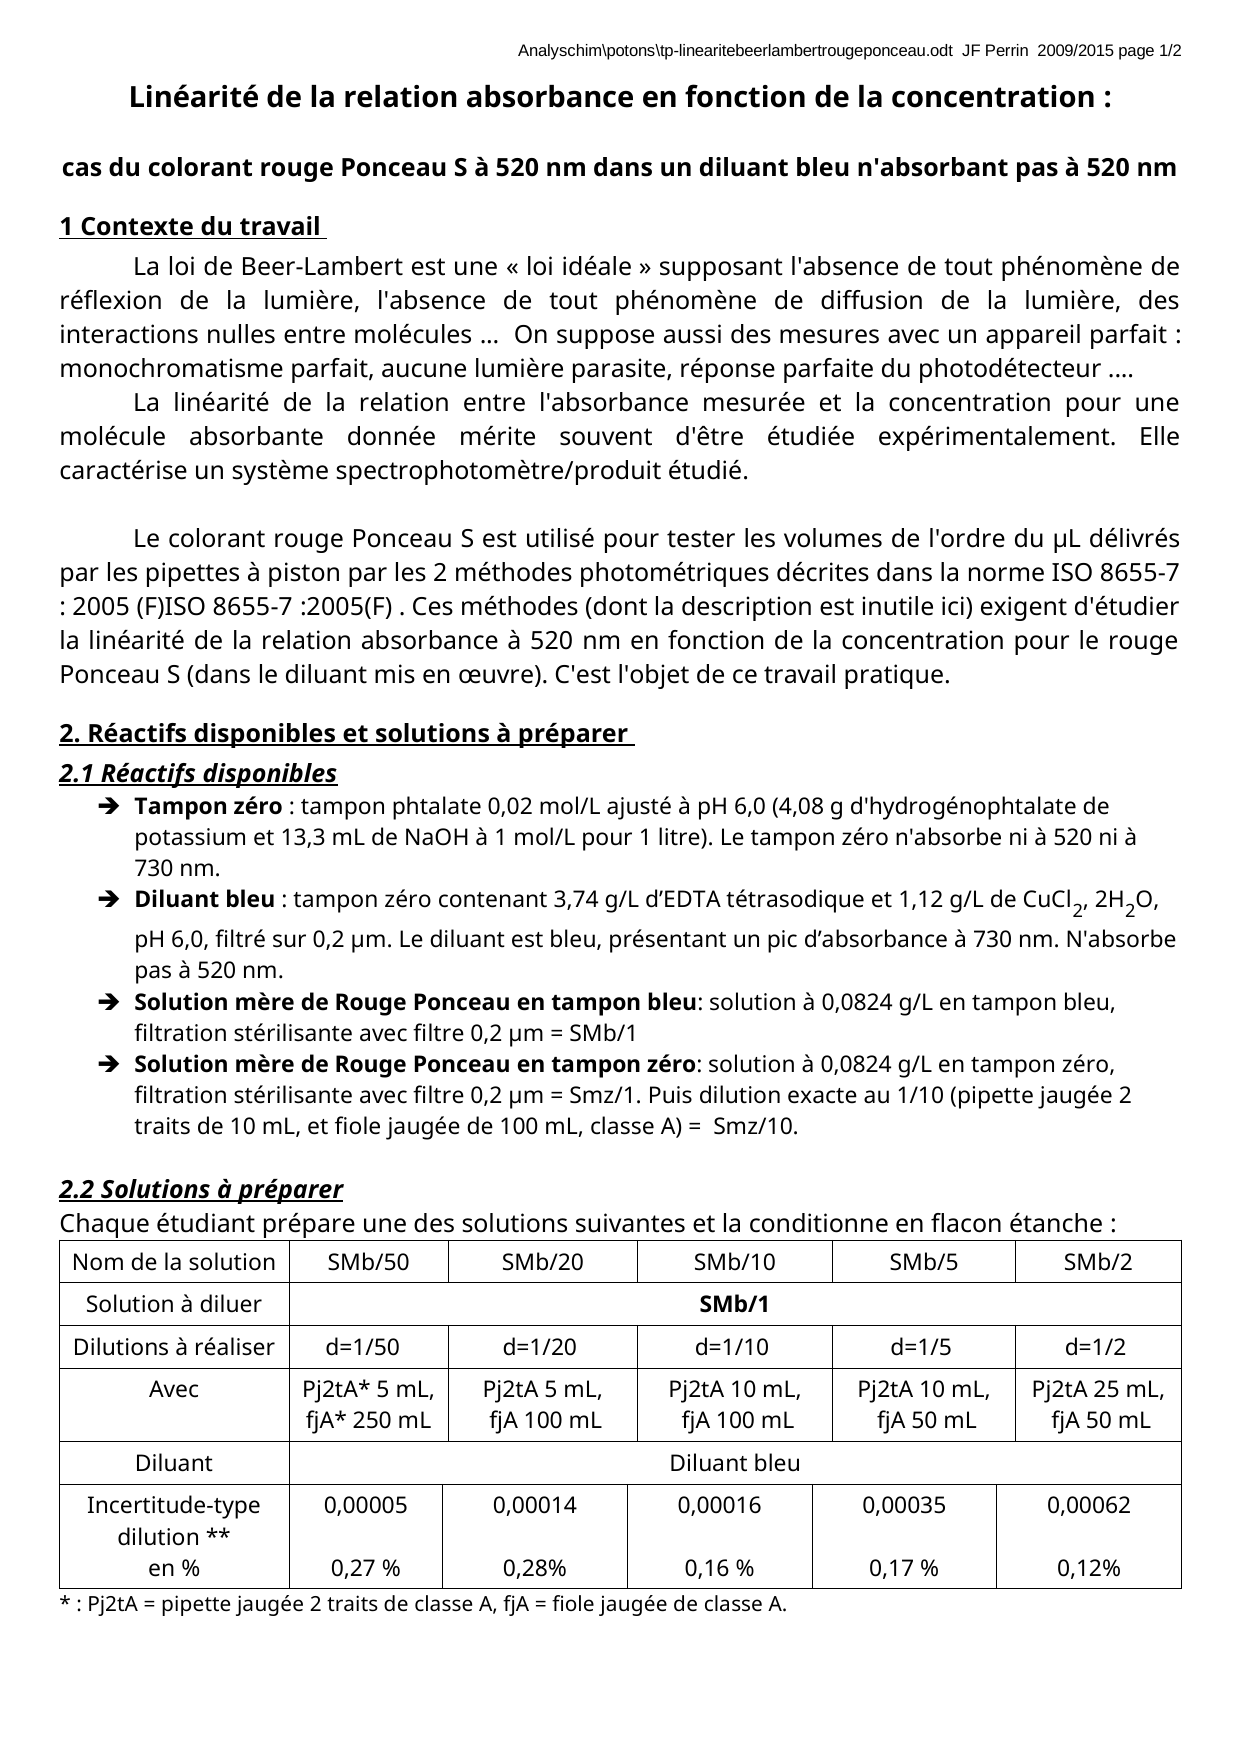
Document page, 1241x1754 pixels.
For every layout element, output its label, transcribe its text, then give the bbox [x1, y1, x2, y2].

table_cell 0,00016 0,16 % [628, 1485, 812, 1588]
subtitle 2. Réactifs disponibles et solutions à préparer [59, 716, 1181, 750]
list Solution mère de Rouge Ponceau en tampon zéro: solution à 0,0824 g/L en tampon zéro, filtration stérilisante avec filtre 0,2 µm = Smz/1. Puis dilution exacte au 1/10 (pipette jaugée 2 traits de 10 mL, et fiole jaugée de 100 mL, classe A) = Smz/10. [97, 1047, 1181, 1141]
subtitle 1 Contexte du travail [59, 209, 1181, 243]
table_cell Pj2tA 10 mL, fjA 100 mL [638, 1369, 832, 1441]
table_header Nom de la solution [60, 1241, 289, 1282]
text * : Pj2tA = pipette jaugée 2 traits de classe A, fjA = fiole jaugée de classe A. [59, 1589, 1181, 1617]
table_cell Dilutions à réaliser [60, 1326, 289, 1367]
table_cell Pj2tA 25 mL, fjA 50 mL [1016, 1369, 1181, 1441]
text La loi de Beer-Lambert est une « loi idéale » supposant l'absence de tout phénomène de réflexion de la lumière, l'absence de tout phénomène de diffusion de la lumière, des interactions nulles entre molécules ... On suppose aussi des mesures avec un appareil parfait : monochromatisme parfait, aucune lumière parasite, réponse parfaite du photodétecteur .... [59, 249, 1181, 385]
table_cell Incertitude-type dilution ** en % [60, 1485, 289, 1588]
table_cell 0,00062 0,12% [997, 1485, 1181, 1588]
table_header SMb/2 [1016, 1241, 1181, 1282]
text Le colorant rouge Ponceau S est utilisé pour tester les volumes de l'ordre du µL délivrés par les pipettes à piston par les 2 méthodes photométriques décrites dans la norme ISO 8655-7 : 2005 (F)ISO 8655-7 :2005(F) . Ces méthodes (dont la description est inutile ici) exigent d'étudier la linéarité de la relation absorbance à 520 nm en fonction de la concentration pour le rouge Ponceau S (dans le diluant mis en œuvre). C'est l'objet de ce travail pratique. [59, 521, 1181, 691]
text Chaque étudiant prépare une des solutions suivantes et la conditionne en flacon étanche : [59, 1206, 1181, 1239]
table_cell Diluant bleu [290, 1442, 1181, 1484]
table_cell 0,00035 0,17 % [813, 1485, 996, 1588]
table_cell d=1/5 [833, 1326, 1015, 1367]
text cas du colorant rouge Ponceau S à 520 nm dans un diluant bleu n'absorbant pas à 520 nm [59, 150, 1181, 184]
list Diluant bleu : tampon zéro contenant 3,74 g/L d’EDTA tétrasodique et 1,12 g/L de CuCl2, 2H2O, pH 6,0, filtré sur 0,2 µm. Le diluant est bleu, présentant un pic d’absorbance à 730 nm. N'absorbe pas à 520 nm. [97, 883, 1181, 985]
table_cell Pj2tA 10 mL, fjA 50 mL [833, 1369, 1015, 1441]
table_cell 0,00014 0,28% [443, 1485, 627, 1588]
table_cell SMb/1 [290, 1283, 1181, 1325]
table_cell Pj2tA 5 mL, fjA 100 mL [449, 1369, 637, 1441]
list Solution mère de Rouge Ponceau en tampon bleu: solution à 0,0824 g/L en tampon bleu, filtration stérilisante avec filtre 0,2 µm = SMb/1 [97, 985, 1181, 1047]
text 2.1 Réactifs disponibles [59, 756, 1181, 790]
table_header SMb/20 [449, 1241, 637, 1282]
table_cell 0,00005 0,27 % [290, 1485, 442, 1588]
list Tampon zéro : tampon phtalate 0,02 mol/L ajusté à pH 6,0 (4,08 g d'hydrogénophtalate de potassium et 13,3 mL de NaOH à 1 mol/L pour 1 litre). Le tampon zéro n'absorbe ni à 520 ni à 730 nm. [97, 790, 1181, 883]
table_header SMb/50 [290, 1241, 448, 1282]
text Linéarité de la relation absorbance en fonction de la concentration : [59, 77, 1181, 116]
text La linéarité de la relation entre l'absorbance mesurée et la concentration pour une molécule absorbante donnée mérite souvent d'être étudiée expérimentalement. Elle caractérise un système spectrophotomètre/produit étudié. [59, 385, 1181, 487]
table_cell d=1/10 [638, 1326, 832, 1367]
table_cell d=1/2 [1016, 1326, 1181, 1367]
table_cell d=1/20 [449, 1326, 637, 1367]
text 2.2 Solutions à préparer [59, 1172, 1181, 1206]
table_cell Solution à diluer [60, 1283, 289, 1325]
table_cell Diluant [60, 1442, 289, 1484]
table_header SMb/10 [638, 1241, 832, 1282]
table_header SMb/5 [833, 1241, 1015, 1282]
table_cell Avec [60, 1369, 289, 1441]
table_cell d=1/50 [290, 1326, 448, 1367]
table_cell Pj2tA* 5 mL, fjA* 250 mL [290, 1369, 448, 1441]
